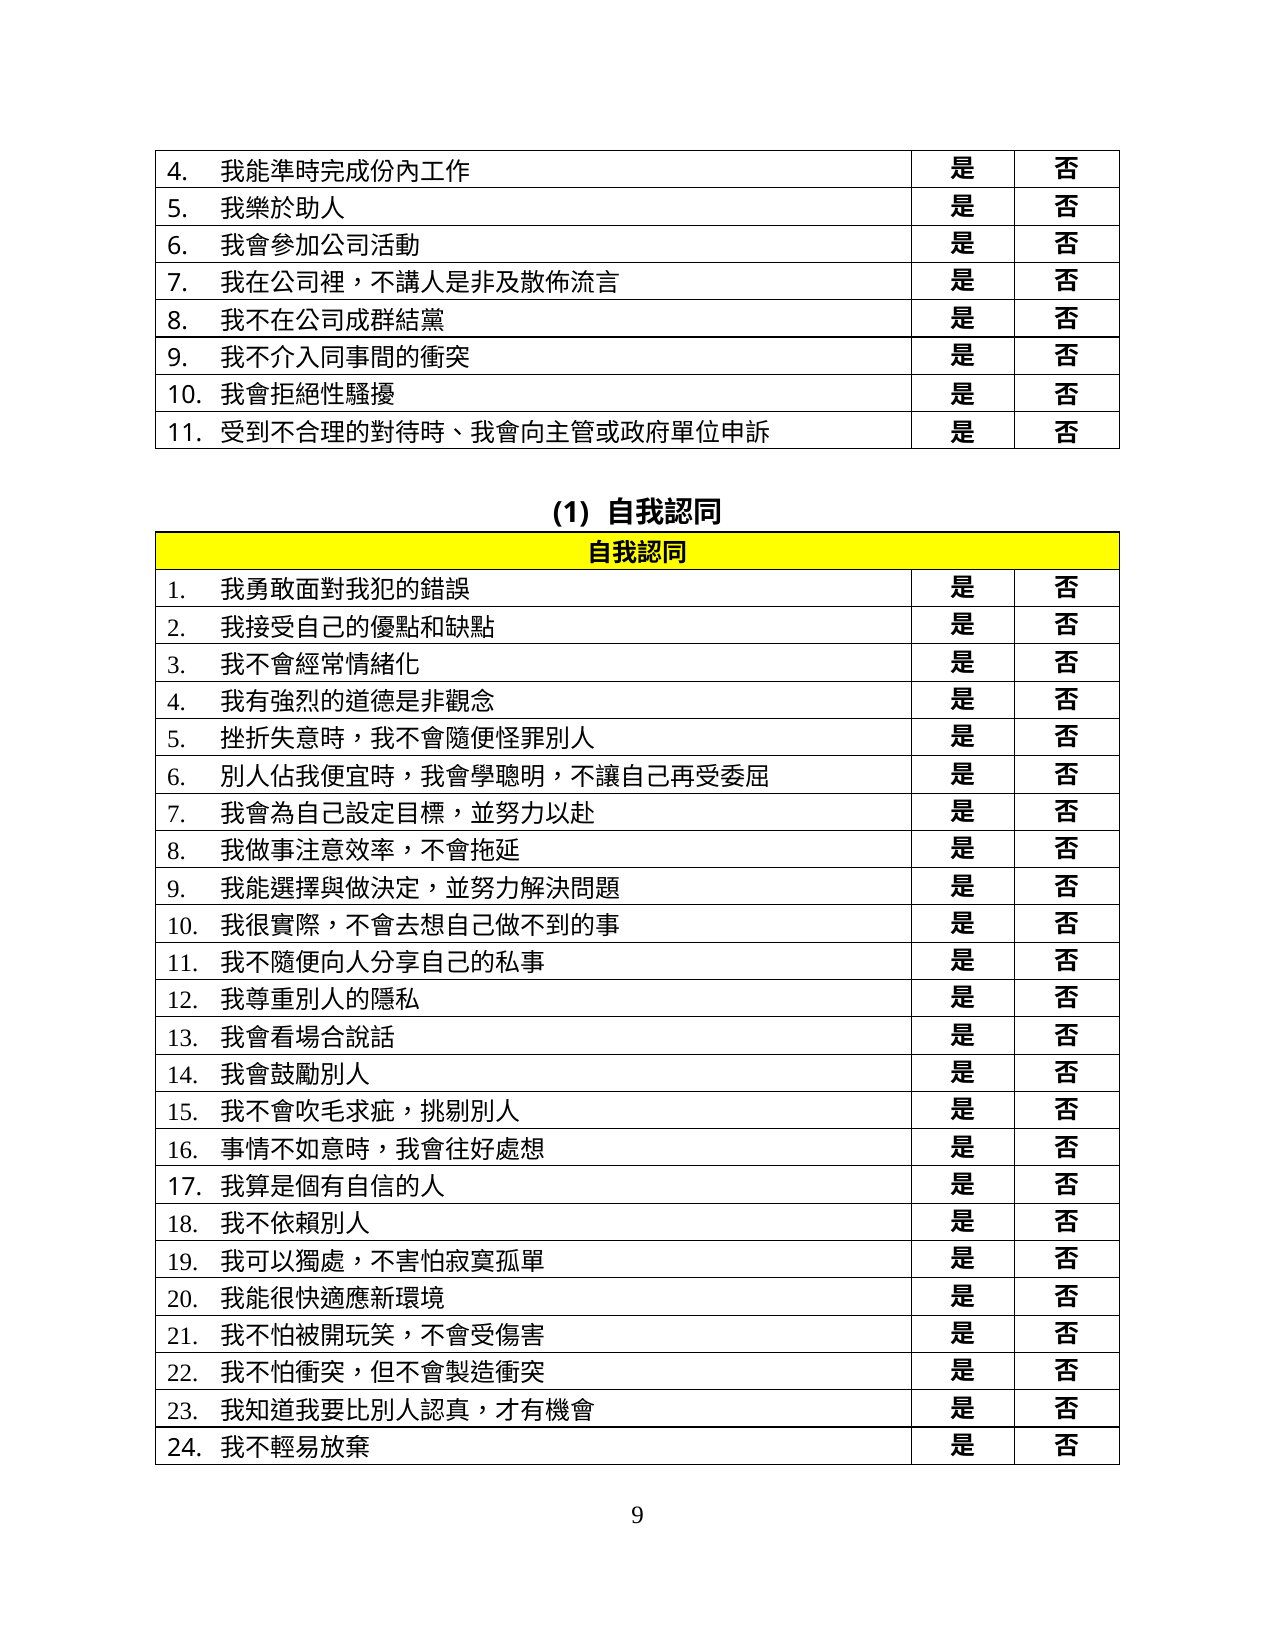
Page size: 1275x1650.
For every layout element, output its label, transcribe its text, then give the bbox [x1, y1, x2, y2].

table_cell 我能選擇與做決定，並努力解決問題 [156, 868, 911, 904]
table_cell 我算是個有自信的人 [156, 1166, 911, 1203]
table_cell 是 [912, 1017, 1014, 1053]
table_cell 是 [912, 943, 1014, 979]
table_cell 否 [1015, 151, 1119, 187]
table_cell 是 [912, 1055, 1014, 1091]
table_cell 是 [912, 188, 1014, 224]
table_cell 事情不如意時，我會往好處想 [156, 1129, 911, 1165]
table_cell 否 [1015, 375, 1119, 411]
table_cell 我不隨便向人分享自己的私事 [156, 943, 911, 979]
table_cell 我做事注意效率，不會拖延 [156, 831, 911, 867]
table_cell 我會鼓勵別人 [156, 1055, 911, 1091]
table_cell 是 [912, 1092, 1014, 1128]
table_cell 否 [1015, 1278, 1119, 1314]
table_cell 否 [1015, 1428, 1119, 1464]
table_cell 否 [1015, 1204, 1119, 1240]
table_cell 受到不合理的對待時、我會向主管或政府單位申訴 [156, 412, 911, 448]
table_cell 我不在公司成群結黨 [156, 300, 911, 336]
table_cell 我可以獨處，不害怕寂寞孤單 [156, 1241, 911, 1277]
table_cell 否 [1015, 943, 1119, 979]
table_cell 是 [912, 412, 1014, 448]
table_cell 我能準時完成份內工作 [156, 151, 911, 187]
table_cell 否 [1015, 300, 1119, 336]
table_cell 挫折失意時，我不會隨便怪罪別人 [156, 719, 911, 755]
table_cell 我能很快適應新環境 [156, 1278, 911, 1314]
table_cell 我有強烈的道德是非觀念 [156, 682, 911, 718]
table_cell 否 [1015, 188, 1119, 224]
table_cell 是 [912, 682, 1014, 718]
table_cell 是 [912, 868, 1014, 904]
table_cell 我知道我要比別人認真，才有機會 [156, 1390, 911, 1426]
table_cell 否 [1015, 1353, 1119, 1389]
table_cell 我接受自己的優點和缺點 [156, 607, 911, 643]
table_cell 否 [1015, 1055, 1119, 1091]
table_cell 是 [912, 831, 1014, 867]
table_cell 是 [912, 1278, 1014, 1314]
table_cell 是 [912, 644, 1014, 681]
table_cell 我不依賴別人 [156, 1204, 911, 1240]
table_cell 是 [912, 300, 1014, 336]
table_cell 是 [912, 980, 1014, 1016]
table_cell 我會拒絕性騷擾 [156, 375, 911, 411]
table_cell 否 [1015, 570, 1119, 606]
table_cell 我不會經常情緒化 [156, 644, 911, 681]
table_cell 否 [1015, 607, 1119, 643]
table_cell 是 [912, 607, 1014, 643]
list 自我認同 [187, 489, 1087, 531]
table_cell 否 [1015, 263, 1119, 299]
table_cell 否 [1015, 831, 1119, 867]
table_cell 別人佔我便宜時，我會學聰明，不讓自己再受委屈 [156, 756, 911, 792]
table_cell 否 [1015, 1129, 1119, 1165]
table_cell 我不介入同事間的衝突 [156, 338, 911, 374]
table_cell 否 [1015, 412, 1119, 448]
table_cell 是 [912, 1166, 1014, 1203]
table_cell 是 [912, 794, 1014, 830]
table_cell 我會參加公司活動 [156, 226, 911, 262]
table_cell 我不怕衝突，但不會製造衝突 [156, 1353, 911, 1389]
table_cell 是 [912, 1204, 1014, 1240]
table_cell 我勇敢面對我犯的錯誤 [156, 570, 911, 606]
table_cell 是 [912, 1316, 1014, 1352]
table_cell 我會看場合說話 [156, 1017, 911, 1053]
table_cell 否 [1015, 338, 1119, 374]
table_cell 否 [1015, 905, 1119, 942]
table_cell 否 [1015, 1166, 1119, 1203]
table_cell 是 [912, 1129, 1014, 1165]
table_cell 否 [1015, 719, 1119, 755]
table_cell 否 [1015, 868, 1119, 904]
table_cell 我在公司裡，不講人是非及散佈流言 [156, 263, 911, 299]
table_cell 我尊重別人的隱私 [156, 980, 911, 1016]
table_cell 我樂於助人 [156, 188, 911, 224]
table_cell 是 [912, 375, 1014, 411]
table_cell 我不怕被開玩笑，不會受傷害 [156, 1316, 911, 1352]
table_cell 是 [912, 1390, 1014, 1426]
table_cell 是 [912, 905, 1014, 942]
table_cell 是 [912, 338, 1014, 374]
table_cell 是 [912, 1353, 1014, 1389]
table_cell 是 [912, 570, 1014, 606]
table_cell 是 [912, 1428, 1014, 1464]
table_cell 是 [912, 226, 1014, 262]
table_cell 否 [1015, 1390, 1119, 1426]
table_cell 我不輕易放棄 [156, 1428, 911, 1464]
table_cell 是 [912, 719, 1014, 755]
table_cell 否 [1015, 980, 1119, 1016]
table_cell 否 [1015, 644, 1119, 681]
table_cell 否 [1015, 1316, 1119, 1352]
table_cell 是 [912, 1241, 1014, 1277]
table_cell 否 [1015, 1017, 1119, 1053]
table_cell 我會為自己設定目標，並努力以赴 [156, 794, 911, 830]
table_cell 否 [1015, 756, 1119, 792]
table_header 自我認同 [156, 533, 1119, 569]
table_cell 是 [912, 263, 1014, 299]
table_cell 否 [1015, 1241, 1119, 1277]
table_cell 是 [912, 151, 1014, 187]
table_cell 否 [1015, 226, 1119, 262]
table_cell 我不會吹毛求疵，挑剔別人 [156, 1092, 911, 1128]
table_cell 是 [912, 756, 1014, 792]
table_cell 否 [1015, 1092, 1119, 1128]
table_cell 否 [1015, 794, 1119, 830]
table_cell 否 [1015, 682, 1119, 718]
table_cell 我很實際，不會去想自己做不到的事 [156, 905, 911, 942]
